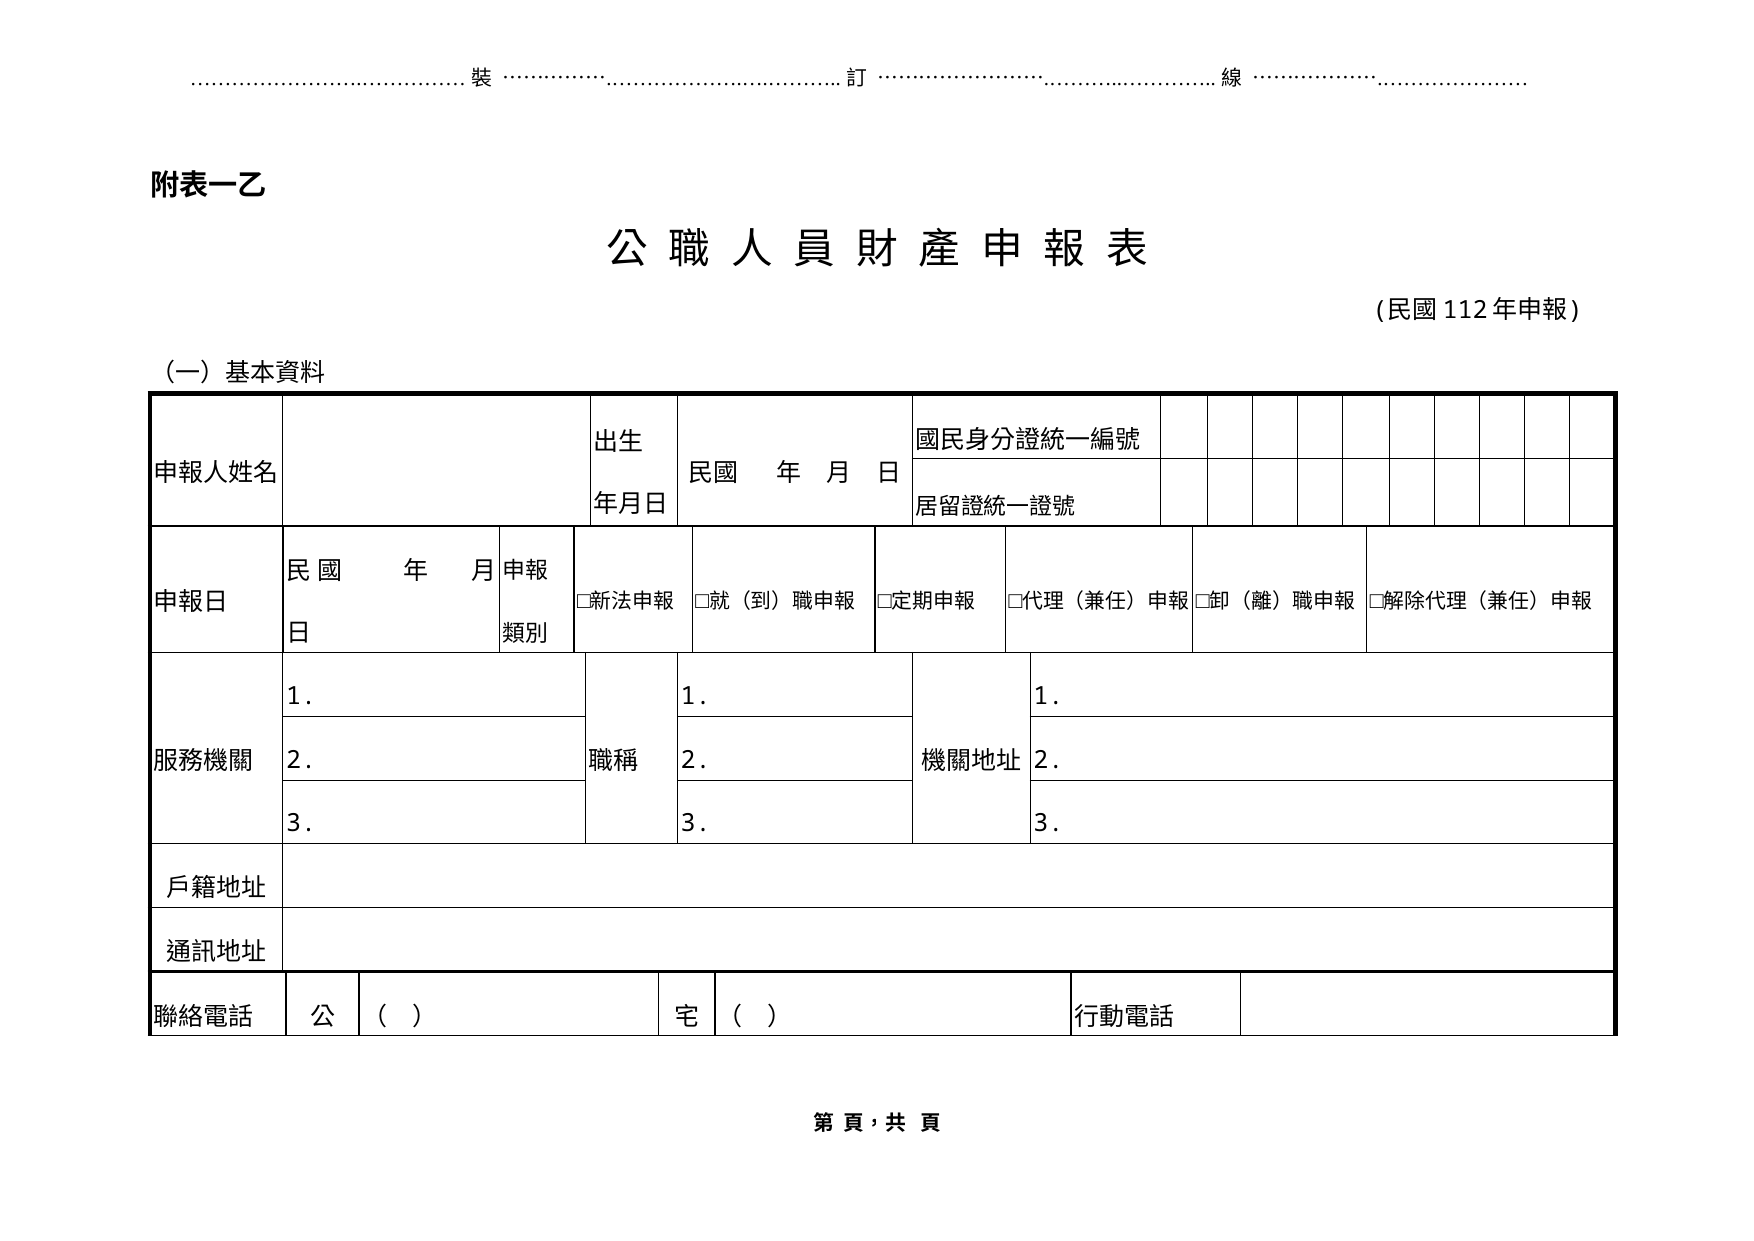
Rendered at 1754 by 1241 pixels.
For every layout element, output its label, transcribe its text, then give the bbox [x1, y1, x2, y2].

table_cell [1570, 459, 1613, 525]
table_cell [283, 908, 1613, 970]
table_cell [1343, 459, 1389, 525]
table_header [1480, 396, 1524, 458]
table_cell 職稱 [586, 653, 677, 843]
table_header 國民身分證統一編號 [913, 396, 1160, 458]
table_header [1208, 396, 1252, 458]
table_cell □解除代理（兼任）申報 [1367, 527, 1613, 652]
table_header 宅 [659, 973, 714, 1035]
table_cell [1435, 459, 1479, 525]
table_cell [1298, 459, 1342, 525]
table_header 聯絡電話 [152, 973, 285, 1035]
table_header [1570, 396, 1613, 458]
table_cell [1161, 459, 1207, 525]
table_header [1525, 396, 1569, 458]
table_cell 2. [678, 717, 912, 779]
text （一）基本資料 [150, 328, 1582, 391]
table_cell 機關地址 [913, 653, 1030, 843]
table_cell □卸（離）職申報 [1193, 527, 1366, 652]
table_cell □代理（兼任）申報 [1006, 527, 1192, 652]
text (民國112年申報) [150, 266, 1582, 328]
table_cell [1390, 459, 1434, 525]
table_header [1161, 396, 1207, 458]
table_header [1241, 973, 1613, 1035]
table_cell 1. [283, 653, 585, 716]
table_cell [1253, 459, 1297, 525]
table_header [1435, 396, 1479, 458]
table_cell □定期申報 [876, 527, 1005, 652]
table_cell 通訊地址 [152, 908, 282, 970]
table_cell 3. [678, 781, 912, 843]
table_header [1253, 396, 1297, 458]
table_header [283, 396, 590, 525]
table_header （ ） [716, 973, 1070, 1035]
table_header [1298, 396, 1342, 458]
table_cell □就（到）職申報 [693, 527, 874, 652]
table_cell 1. [1031, 653, 1613, 716]
table_cell [283, 844, 1613, 907]
table_cell 1. [678, 653, 912, 716]
table_cell □新法申報 [575, 527, 692, 652]
table_cell [1525, 459, 1569, 525]
text 附表一乙 [150, 141, 1604, 203]
table_header [1343, 396, 1389, 458]
table_header 公 [287, 973, 358, 1035]
table_cell 服務機關 [152, 653, 282, 843]
table_cell 2. [283, 717, 585, 779]
table_header 民國 年 月 日 [678, 396, 912, 525]
table_cell 居留證統一證號 [913, 459, 1160, 525]
text 公 職 人 員 財 產 申 報 表 [150, 203, 1604, 266]
table_cell 申報 類別 [500, 527, 573, 652]
table_cell 3. [283, 781, 585, 843]
table_cell 民國 年 月 日 [284, 527, 499, 652]
table_cell 2. [1031, 717, 1613, 779]
table_cell 3. [1031, 781, 1613, 843]
table_header [1390, 396, 1434, 458]
table_header 申報人姓名 [152, 396, 282, 525]
table_header 出生 年月日 [591, 396, 677, 525]
table_cell 申報日 [152, 527, 282, 652]
table_cell 戶籍地址 [152, 844, 282, 907]
table_cell [1208, 459, 1252, 525]
table_cell [1480, 459, 1524, 525]
table_header （ ） [360, 973, 658, 1035]
table_header 行動電話 [1072, 973, 1240, 1035]
